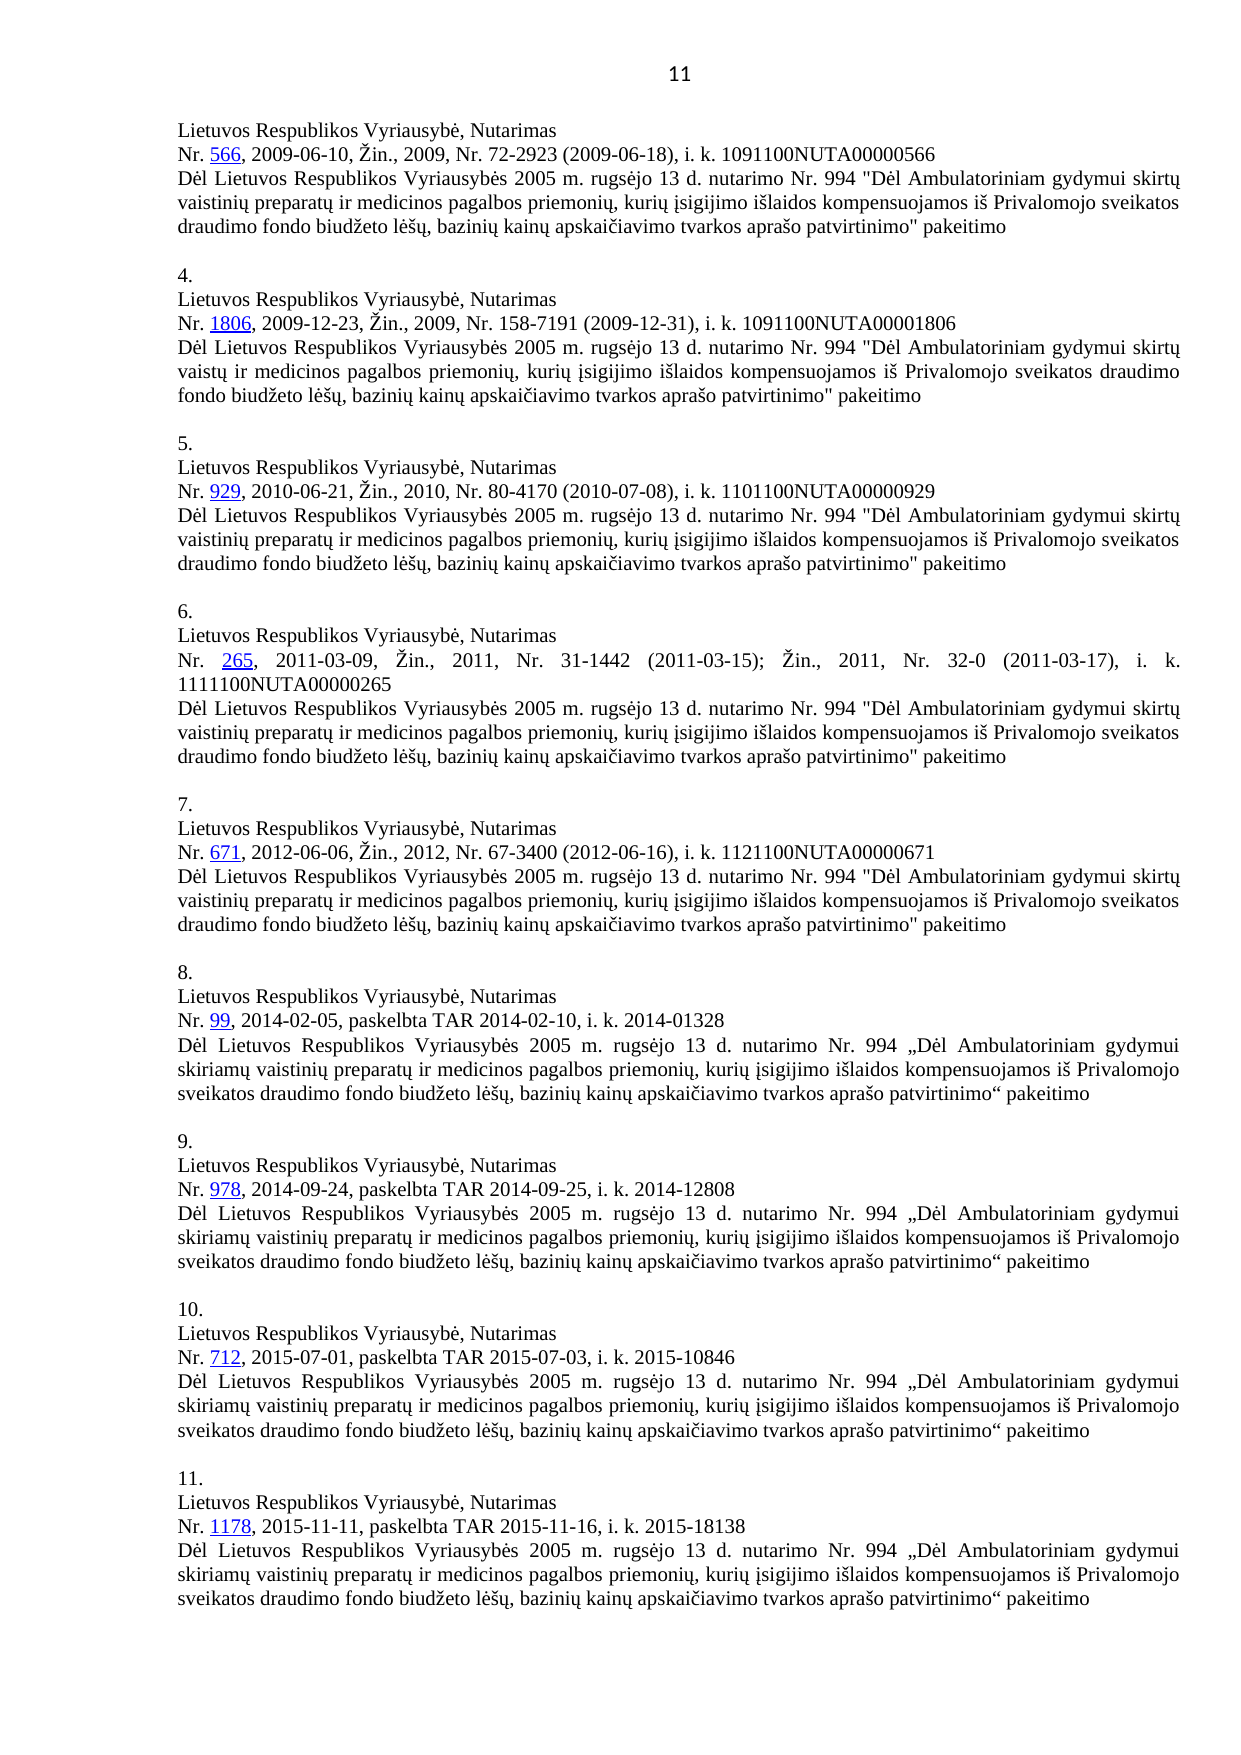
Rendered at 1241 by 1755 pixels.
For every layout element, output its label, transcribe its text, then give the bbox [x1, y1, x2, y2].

text 9. [177, 1129, 1181, 1153]
text Dėl Lietuvos Respublikos Vyriausybės 2005 m. rugsėjo 13 d. nutarimo Nr. 994 "Dėl Ambulatoriniam gydymui skirtų vaistinių preparatų ir medicinos pagalbos priemonių, kurių įsigijimo išlaidos kompensuojamos iš Privalomojo sveikatos draudimo fondo biudžeto lėšų, bazinių kainų apskaičiavimo tvarkos aprašo patvirtinimo" pakeitimo [177, 696, 1181, 768]
text Dėl Lietuvos Respublikos Vyriausybės 2005 m. rugsėjo 13 d. nutarimo Nr. 994 „Dėl Ambulatoriniam gydymui skiriamų vaistinių preparatų ir medicinos pagalbos priemonių, kurių įsigijimo išlaidos kompensuojamos iš Privalomojo sveikatos draudimo fondo biudžeto lėšų, bazinių kainų apskaičiavimo tvarkos aprašo patvirtinimo“ pakeitimo [177, 1538, 1181, 1610]
text Nr. 978, 2014-09-24, paskelbta TAR 2014-09-25, i. k. 2014-12808 [177, 1177, 1181, 1201]
text Nr. 265, 2011-03-09, Žin., 2011, Nr. 31-1442 (2011-03-15); Žin., 2011, Nr. 32-0 (2011-03-17), i. k. 1111100NUTA00000265 [177, 647, 1181, 696]
text Dėl Lietuvos Respublikos Vyriausybės 2005 m. rugsėjo 13 d. nutarimo Nr. 994 "Dėl Ambulatoriniam gydymui skirtų vaistinių preparatų ir medicinos pagalbos priemonių, kurių įsigijimo išlaidos kompensuojamos iš Privalomojo sveikatos draudimo fondo biudžeto lėšų, bazinių kainų apskaičiavimo tvarkos aprašo patvirtinimo" pakeitimo [177, 864, 1181, 936]
text Lietuvos Respublikos Vyriausybė, Nutarimas [177, 1153, 1181, 1177]
text Lietuvos Respublikos Vyriausybė, Nutarimas [177, 816, 1181, 840]
text Lietuvos Respublikos Vyriausybė, Nutarimas [177, 1321, 1181, 1345]
text 11. [177, 1466, 1181, 1490]
text Dėl Lietuvos Respublikos Vyriausybės 2005 m. rugsėjo 13 d. nutarimo Nr. 994 „Dėl Ambulatoriniam gydymui skiriamų vaistinių preparatų ir medicinos pagalbos priemonių, kurių įsigijimo išlaidos kompensuojamos iš Privalomojo sveikatos draudimo fondo biudžeto lėšų, bazinių kainų apskaičiavimo tvarkos aprašo patvirtinimo“ pakeitimo [177, 1201, 1181, 1273]
text Lietuvos Respublikos Vyriausybė, Nutarimas [177, 984, 1181, 1008]
text Nr. 1806, 2009-12-23, Žin., 2009, Nr. 158-7191 (2009-12-31), i. k. 1091100NUTA00001806 [177, 311, 1181, 335]
text 8. [177, 960, 1181, 984]
text Nr. 1178, 2015-11-11, paskelbta TAR 2015-11-16, i. k. 2015-18138 [177, 1514, 1181, 1538]
text Nr. 566, 2009-06-10, Žin., 2009, Nr. 72-2923 (2009-06-18), i. k. 1091100NUTA00000566 [177, 142, 1181, 166]
text Dėl Lietuvos Respublikos Vyriausybės 2005 m. rugsėjo 13 d. nutarimo Nr. 994 „Dėl Ambulatoriniam gydymui skiriamų vaistinių preparatų ir medicinos pagalbos priemonių, kurių įsigijimo išlaidos kompensuojamos iš Privalomojo sveikatos draudimo fondo biudžeto lėšų, bazinių kainų apskaičiavimo tvarkos aprašo patvirtinimo“ pakeitimo [177, 1369, 1181, 1442]
text 5. [177, 431, 1181, 455]
text Lietuvos Respublikos Vyriausybė, Nutarimas [177, 287, 1181, 311]
text Lietuvos Respublikos Vyriausybė, Nutarimas [177, 118, 1181, 142]
text Nr. 99, 2014-02-05, paskelbta TAR 2014-02-10, i. k. 2014-01328 [177, 1008, 1181, 1032]
text 6. [177, 599, 1181, 623]
text Lietuvos Respublikos Vyriausybė, Nutarimas [177, 455, 1181, 479]
text Dėl Lietuvos Respublikos Vyriausybės 2005 m. rugsėjo 13 d. nutarimo Nr. 994 "Dėl Ambulatoriniam gydymui skirtų vaistinių preparatų ir medicinos pagalbos priemonių, kurių įsigijimo išlaidos kompensuojamos iš Privalomojo sveikatos draudimo fondo biudžeto lėšų, bazinių kainų apskaičiavimo tvarkos aprašo patvirtinimo" pakeitimo [177, 166, 1181, 238]
text 4. [177, 262, 1181, 287]
text 7. [177, 792, 1181, 816]
text Nr. 929, 2010-06-21, Žin., 2010, Nr. 80-4170 (2010-07-08), i. k. 1101100NUTA00000929 [177, 479, 1181, 503]
text Dėl Lietuvos Respublikos Vyriausybės 2005 m. rugsėjo 13 d. nutarimo Nr. 994 "Dėl Ambulatoriniam gydymui skirtų vaistų ir medicinos pagalbos priemonių, kurių įsigijimo išlaidos kompensuojamos iš Privalomojo sveikatos draudimo fondo biudžeto lėšų, bazinių kainų apskaičiavimo tvarkos aprašo patvirtinimo" pakeitimo [177, 335, 1181, 407]
text Lietuvos Respublikos Vyriausybė, Nutarimas [177, 623, 1181, 647]
text Lietuvos Respublikos Vyriausybė, Nutarimas [177, 1490, 1181, 1514]
text Nr. 671, 2012-06-06, Žin., 2012, Nr. 67-3400 (2012-06-16), i. k. 1121100NUTA00000671 [177, 840, 1181, 864]
text 10. [177, 1297, 1181, 1321]
text Dėl Lietuvos Respublikos Vyriausybės 2005 m. rugsėjo 13 d. nutarimo Nr. 994 „Dėl Ambulatoriniam gydymui skiriamų vaistinių preparatų ir medicinos pagalbos priemonių, kurių įsigijimo išlaidos kompensuojamos iš Privalomojo sveikatos draudimo fondo biudžeto lėšų, bazinių kainų apskaičiavimo tvarkos aprašo patvirtinimo“ pakeitimo [177, 1032, 1181, 1105]
text Dėl Lietuvos Respublikos Vyriausybės 2005 m. rugsėjo 13 d. nutarimo Nr. 994 "Dėl Ambulatoriniam gydymui skirtų vaistinių preparatų ir medicinos pagalbos priemonių, kurių įsigijimo išlaidos kompensuojamos iš Privalomojo sveikatos draudimo fondo biudžeto lėšų, bazinių kainų apskaičiavimo tvarkos aprašo patvirtinimo" pakeitimo [177, 503, 1181, 575]
text Nr. 712, 2015-07-01, paskelbta TAR 2015-07-03, i. k. 2015-10846 [177, 1345, 1181, 1369]
